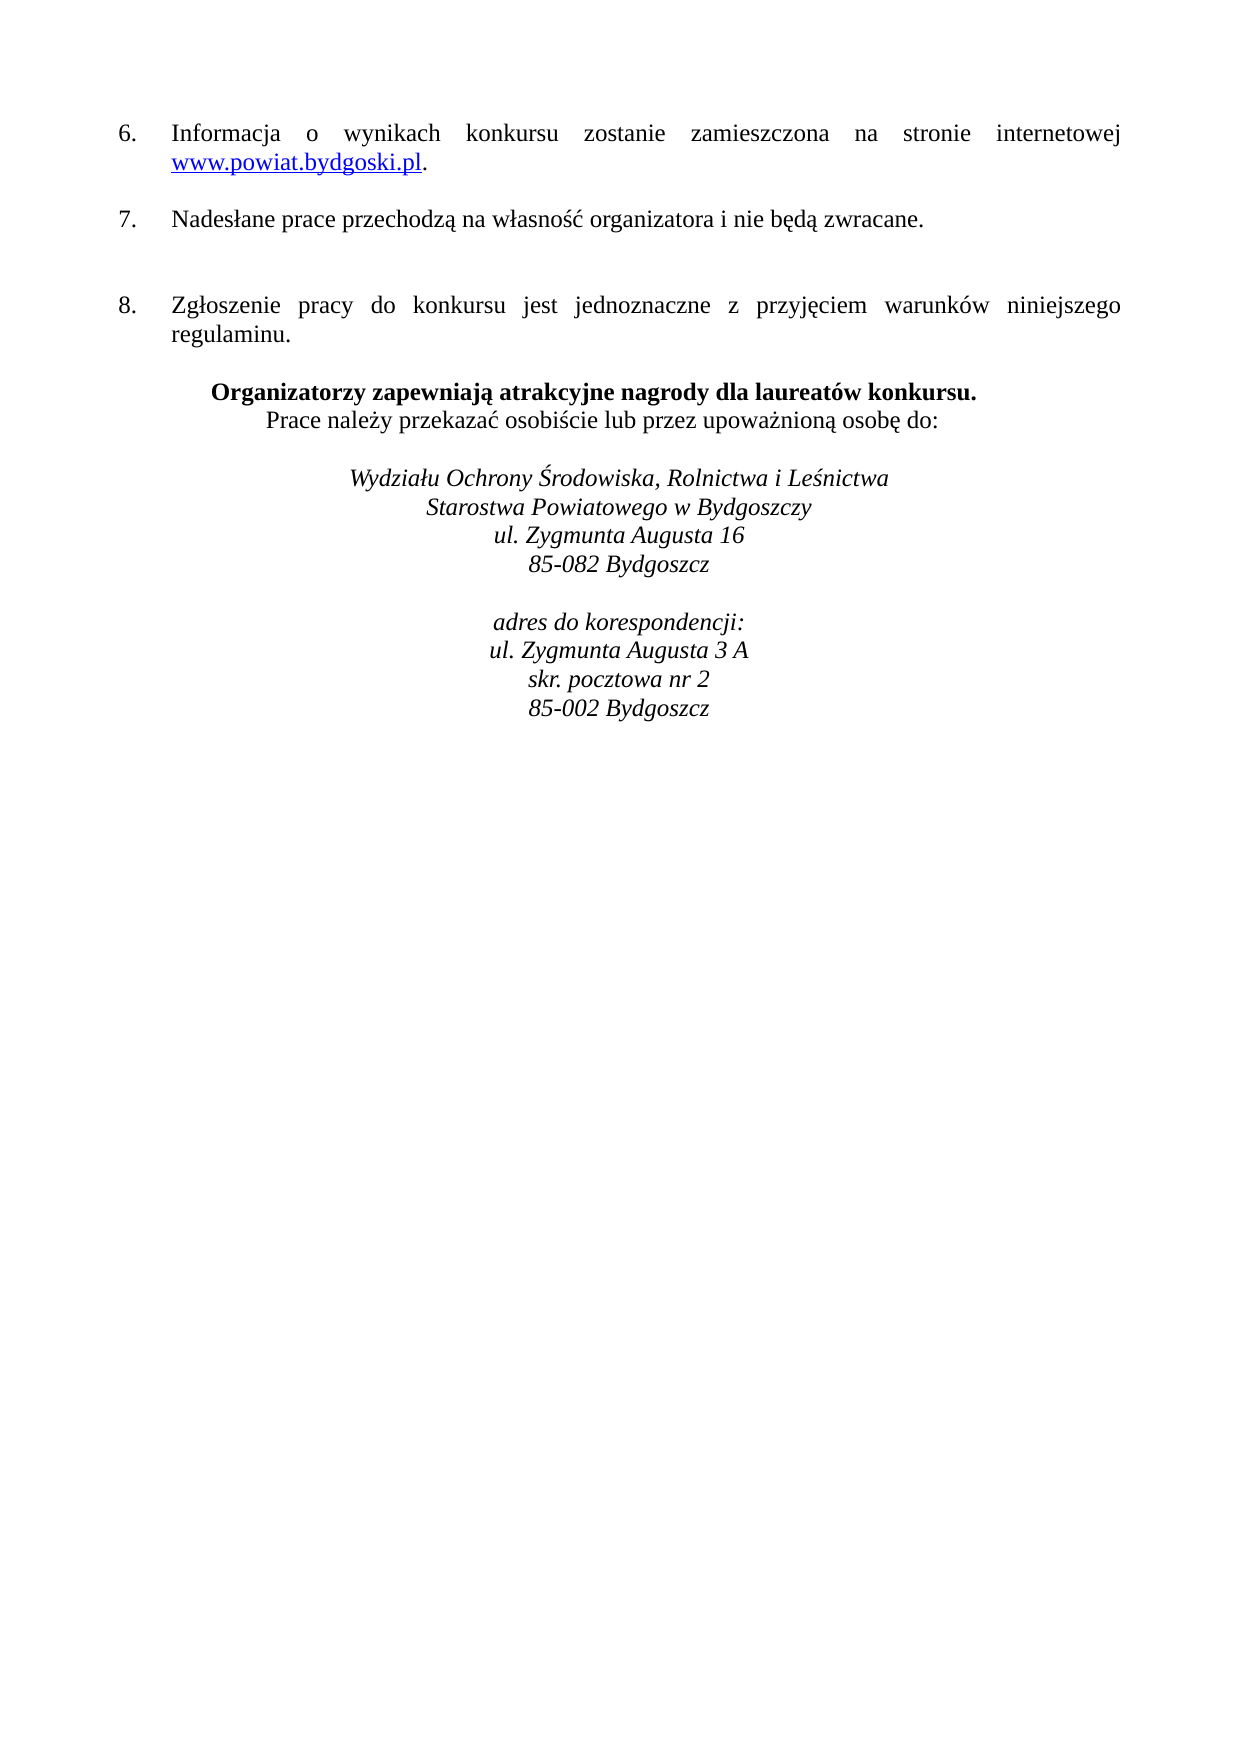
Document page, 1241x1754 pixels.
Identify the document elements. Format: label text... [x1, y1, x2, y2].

text Starostwa Powiatowego w Bydgoszczy [118, 492, 1122, 521]
list Nadesłane prace przechodzą na własność organizatora i nie będą zwracane. [118, 204, 1122, 233]
list Informacja o wynikach konkursu zostanie zamieszczona na stronie internetowej www.powiat.bydgoski.pl. [118, 118, 1122, 176]
text 85-082 Bydgoszcz [118, 549, 1122, 578]
text skr. pocztowa nr 2 [118, 664, 1122, 693]
text ul. Zygmunta Augusta 3 A [118, 636, 1122, 664]
subtitle Prace należy przekazać osobiście lub przez upoważnioną osobę do: [266, 406, 1122, 434]
text Wydziału Ochrony Środowiska, Rolnictwa i Leśnictwa [118, 463, 1122, 492]
text Organizatorzy zapewniają atrakcyjne nagrody dla laureatów konkursu. [192, 377, 1122, 406]
list Zgłoszenie pracy do konkursu jest jednoznaczne z przyjęciem warunków niniejszego regulaminu. [118, 291, 1122, 348]
text ul. Zygmunta Augusta 16 [118, 521, 1122, 549]
text 85-002 Bydgoszcz [118, 693, 1122, 722]
text adres do korespondencji: [118, 607, 1122, 636]
